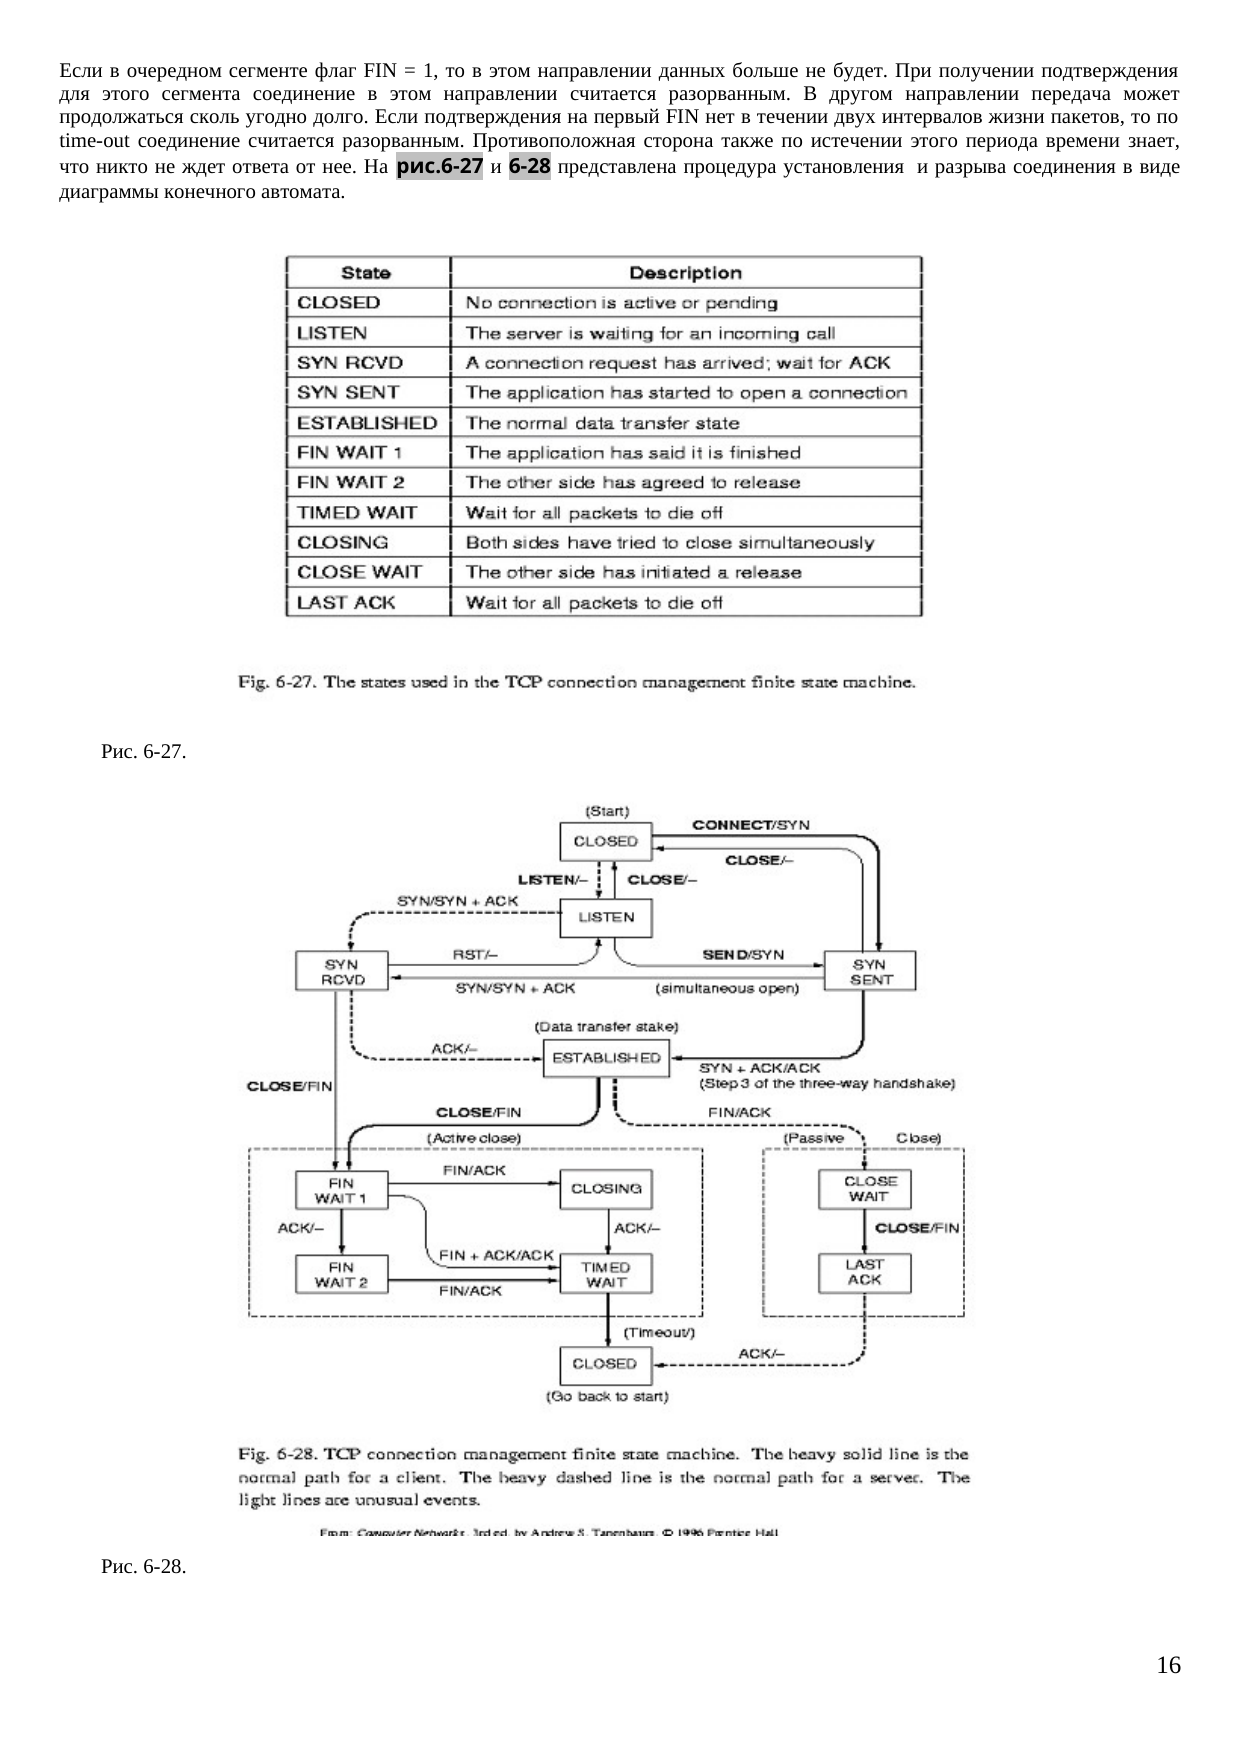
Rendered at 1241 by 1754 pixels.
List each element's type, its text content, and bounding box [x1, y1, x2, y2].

picture [117, 778, 1098, 1536]
text Если в очередном сегменте флаг FIN = 1, то в этом направлении данных больше не будет. При получении подтверждения для этого сегмента соединение в этом направлении считается разорванным. В другом направлении передача может продолжаться сколь угодно долго. Если подтверждения на первый FIN нет в течении двух интервалов жизни пакетов, то по time-out соединение считается разорванным. Противоположная сторона также по истечении этого периода времени знает, что никто не ждет ответа от нее. На рис.6-27 и 6-28 представлена процедура установления и разрыва соединения в виде диаграммы конечного автомата. [59, 59, 1181, 203]
picture [117, 218, 1098, 721]
text Рис. 6-28. [59, 1555, 1181, 1578]
text Рис. 6-27. [59, 740, 1181, 763]
